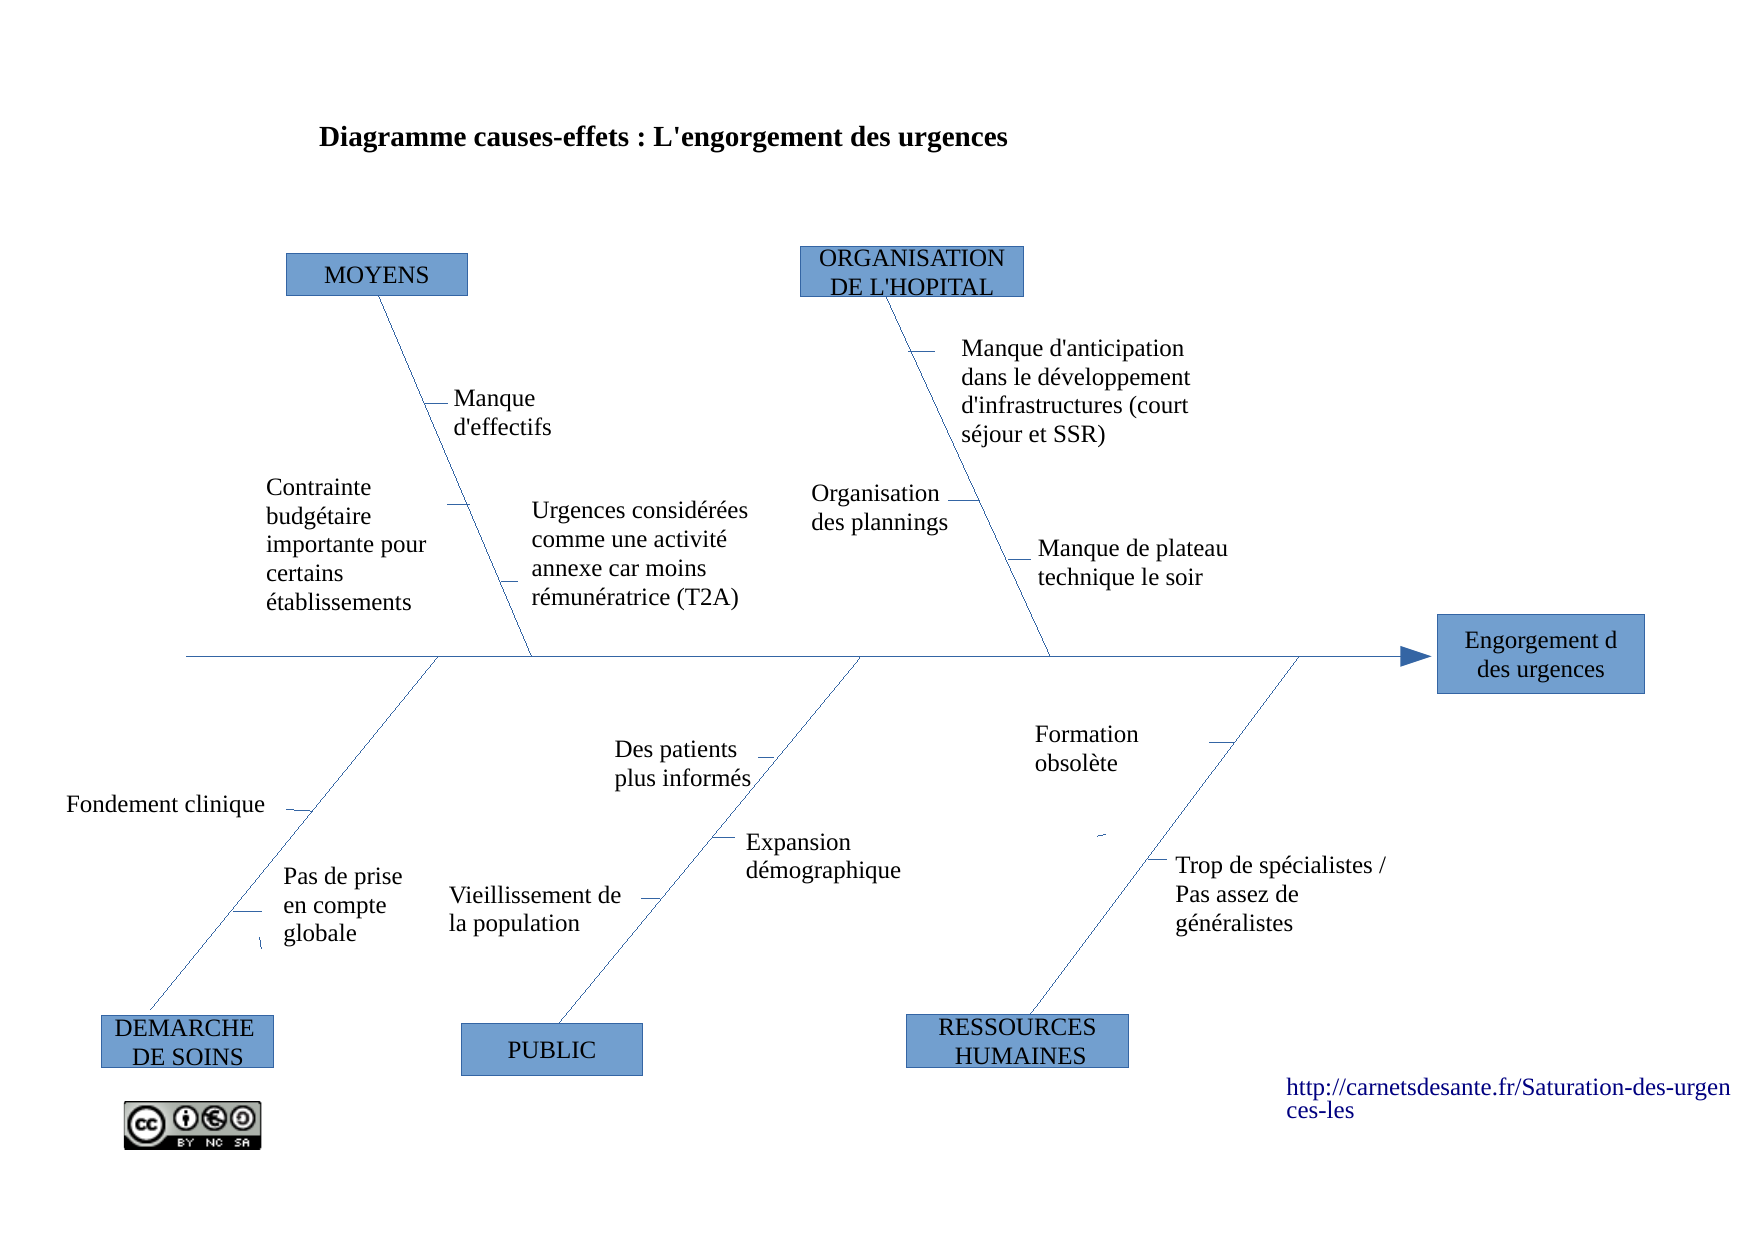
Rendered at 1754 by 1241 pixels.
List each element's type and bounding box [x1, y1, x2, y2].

picture [123, 1101, 262, 1150]
